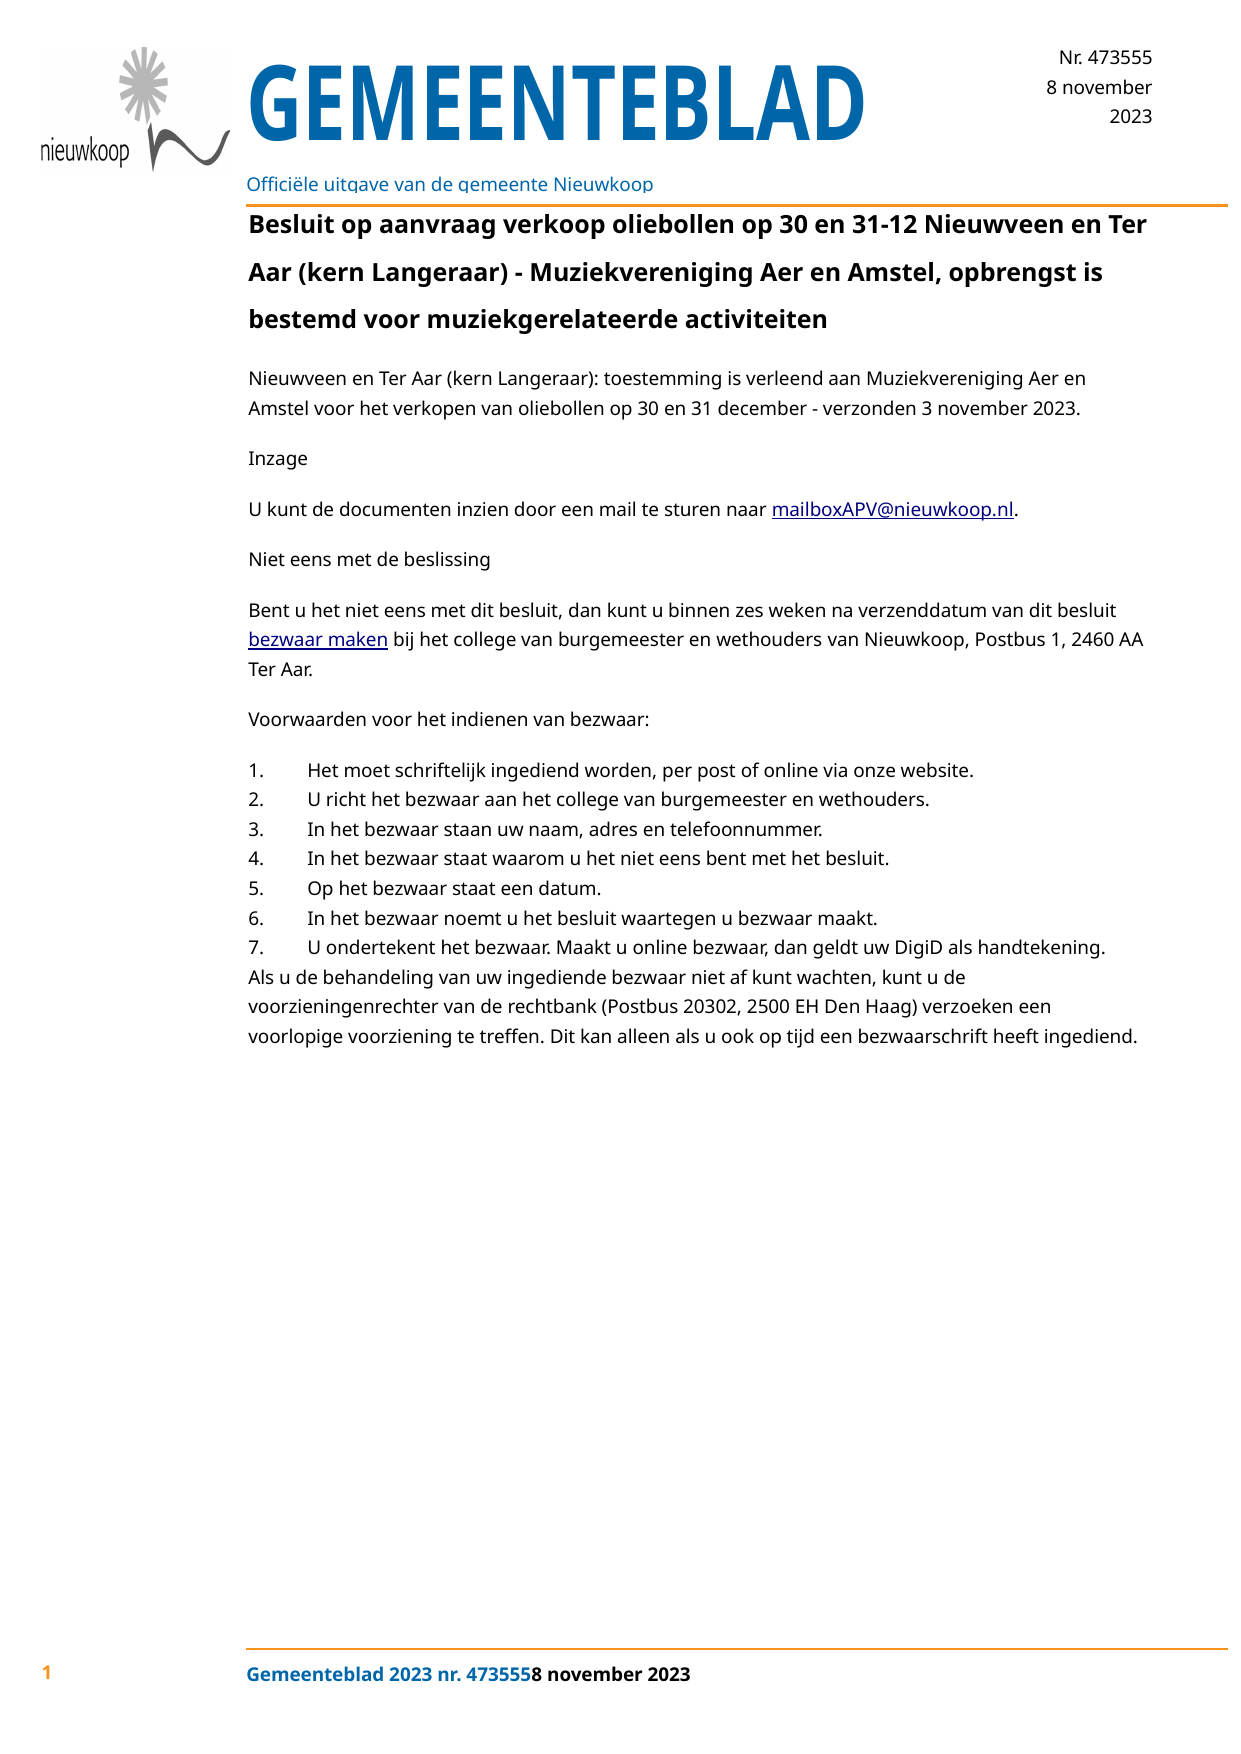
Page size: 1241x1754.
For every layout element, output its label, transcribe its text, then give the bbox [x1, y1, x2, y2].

text Bent u het niet eens met dit besluit, dan kunt u binnen zes weken na verzenddatum van dit besluit bezwaar maken bij het college van burgemeester en wethouders van Nieuwkoop, Postbus 1, 2460 AA Ter Aar. [248, 597, 1152, 682]
list In het bezwaar noemt u het besluit waartegen u bezwaar maakt. [248, 905, 1152, 930]
list Op het bezwaar staat een datum. [248, 875, 1152, 901]
text Voorwaarden voor het indienen van bezwaar: [248, 706, 1152, 732]
text Inzage [248, 446, 1152, 471]
list U richt het bezwaar aan het college van burgemeester en wethouders. [248, 786, 1152, 812]
text Niet eens met de beslissing [248, 546, 1152, 572]
list Het moet schriftelijk ingediend worden, per post of online via onze website. [248, 757, 1152, 782]
picture [41, 47, 231, 172]
list U ondertekent het bezwaar. Maakt u online bezwaar, dan geldt uw DigiD als handtekening. [248, 934, 1152, 960]
text Nieuwveen en Ter Aar (kern Langeraar): toestemming is verleend aan Muziekvereniging Aer en Amstel voor het verkopen van oliebollen op 30 en 31 december - verzonden 3 november 2023. [248, 366, 1152, 421]
text Als u de behandeling van uw ingediende bezwaar niet af kunt wachten, kunt u de voorzieningenrechter van de rechtbank (Postbus 20302, 2500 EH Den Haag) verzoeken een voorlopige voorziening te treffen. Dit kan alleen als u ook op tijd een bezwaarschrift heeft ingediend. [248, 964, 1152, 1049]
text Besluit op aanvraag verkoop oliebollen op 30 en 31-12 Nieuwveen en Ter Aar (kern Langeraar) - Muziekvereniging Aer en Amstel, opbrengst is bestemd voor muziekgerelateerde activiteiten [248, 207, 1152, 336]
list In het bezwaar staan uw naam, adres en telefoonnummer. [248, 816, 1152, 842]
text U kunt de documenten inzien door een mail te sturen naar mailboxAPV@nieuwkoop.nl. [248, 496, 1152, 522]
list In het bezwaar staat waarom u het niet eens bent met het besluit. [248, 846, 1152, 871]
